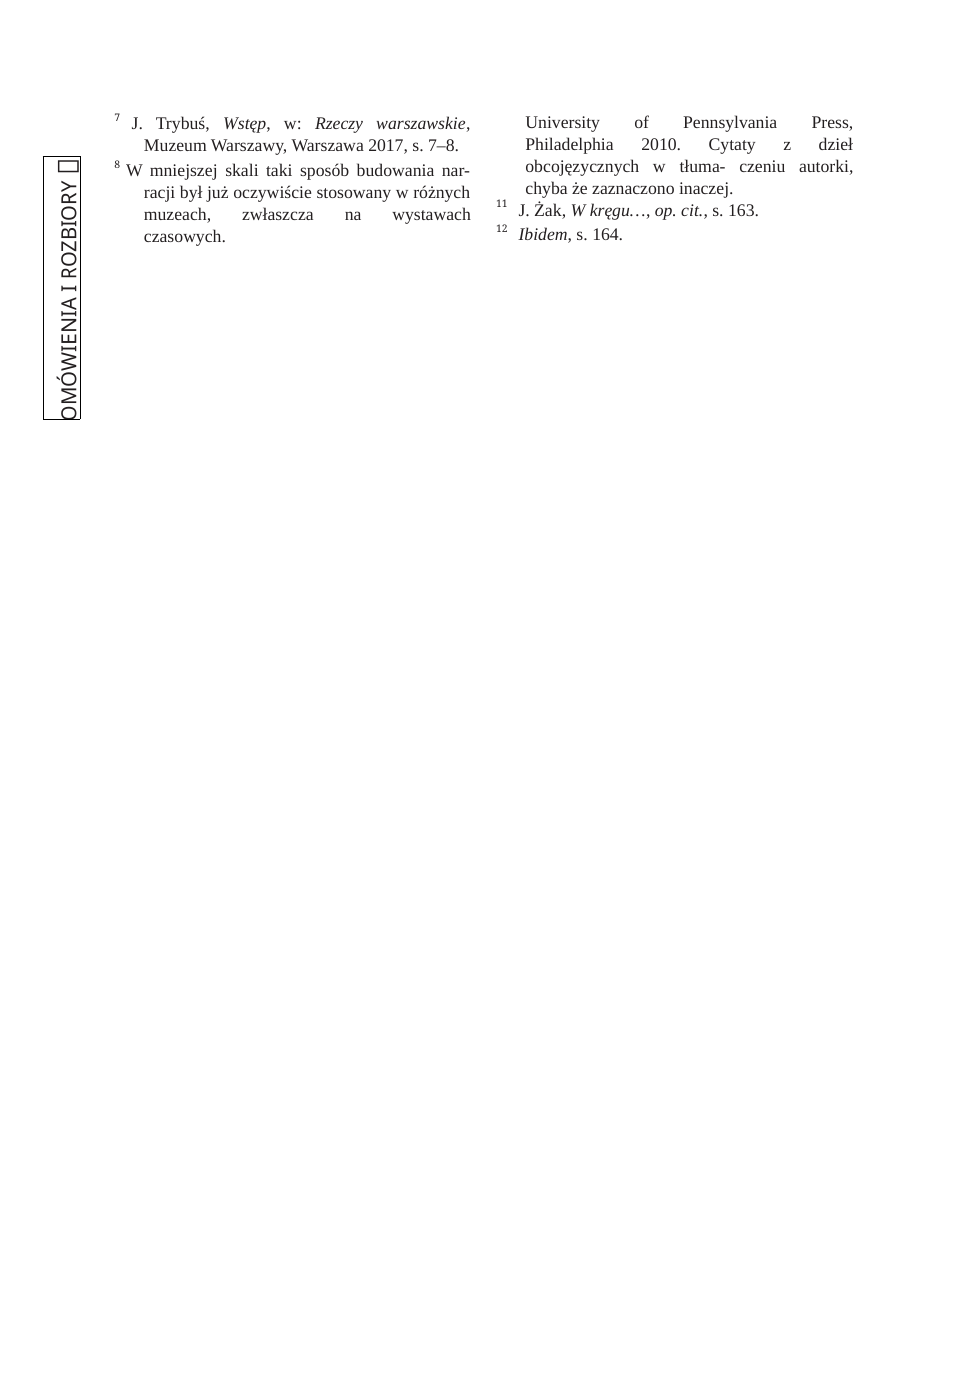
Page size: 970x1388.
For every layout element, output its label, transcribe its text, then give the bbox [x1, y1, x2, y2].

text OMÓWIENIA I ROZBIORY  [45, 158, 80, 419]
text 11 J. Żak, W kręgu…, op. cit., s. 163. [496, 199, 970, 220]
text University of Pennsylvania Press, Philadelphia 2010. Cytaty z dzieł obcojęzycznych w tłuma- czeniu autorki, chyba że zaznaczono inaczej. [525, 112, 853, 198]
text 12 Ibidem, s. 164. [496, 221, 970, 244]
text 8 W mniejszej skali taki sposób budowania nar- racji był już oczywiście stosowany w różnych muzeach, zwłaszcza na wystawach czasowych. [114, 157, 471, 246]
text 7 J. Trybuś, Wstęp, w: Rzeczy warszawskie, Muzeum Warszawy, Warszawa 2017, s. 7–8. [114, 110, 470, 156]
